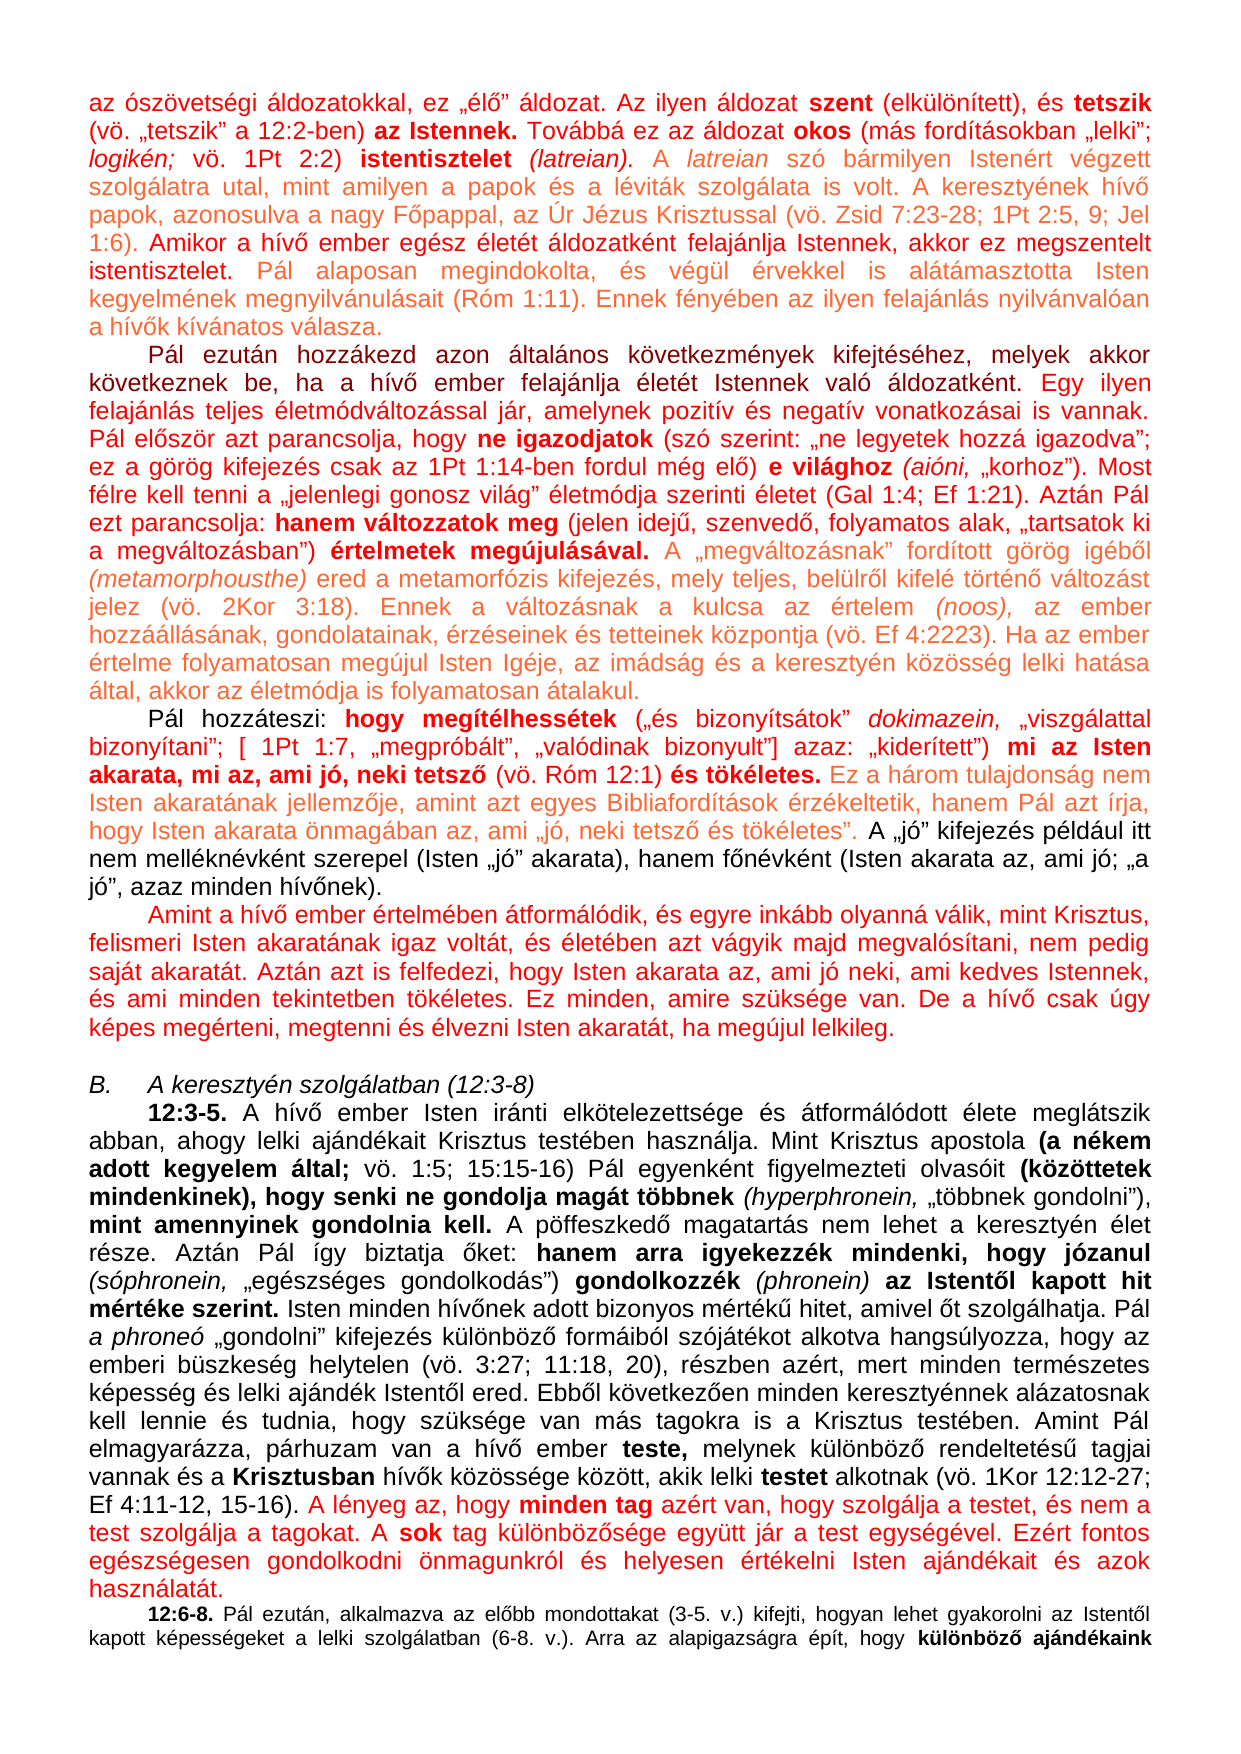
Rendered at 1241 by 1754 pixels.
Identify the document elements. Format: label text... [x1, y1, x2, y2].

text Pál ezután hozzákezd azon általános következmények kifejtéséhez, melyek akkor következnek be, ha a hívő ember felajánlja életét Istennek való áldozatként. Egy ilyen felajánlás teljes életmódváltozással jár, amelynek pozitív és negatív vonatkozásai is vannak. Pál először azt parancsolja, hogy ne igazodjatok (szó szerint: „ne legyetek hozzá igazodva”; ez a görög kifejezés csak az 1Pt 1:14-ben fordul még elő) e világhoz (aióni, „korhoz”). Most félre kell tenni a „jelenlegi gonosz világ” életmódja szerinti életet (Gal 1:4; Ef 1:21). Aztán Pál ezt parancsolja: hanem változzatok meg (jelen idejű, szenvedő, folyamatos alak, „tartsatok ki a megváltozásban”) értelmetek megújulásával. A „megváltozásnak” fordított görög igéből (metamorphousthe) ered a metamorfózis kifejezés, mely teljes, belülről kifelé történő változást jelez (vö. 2Kor 3:18). Ennek a változásnak a kulcsa az értelem (noos), az ember hozzáállásának, gondolatainak, érzéseinek és tetteinek központja (vö. Ef 4:2223). Ha az ember értelme folyamatosan megújul Isten Igéje, az imádság és a keresztyén közösség lelki hatása által, akkor az életmódja is folyamatosan átalakul. [88, 341, 1152, 705]
text 12:6-8. Pál ezután, alkalmazva az előbb mondottakat (3-5. v.) kifejti, hogyan lehet gyakorolni az Istentől kapott képességeket a lelki szolgálatban (6-8. v.). Arra az alapigazságra épít, hogy különböző ajándékaink [88, 1603, 1152, 1649]
text Amint a hívő ember értelmében átformálódik, és egyre inkább olyanná válik, mint Krisztus, felismeri Isten akaratának igaz voltát, és életében azt vágyik majd megvalósítani, nem pedig saját akaratát. Aztán azt is felfedezi, hogy Isten akarata az, ami jó neki, ami kedves Istennek, és ami minden tekintetben tökéletes. Ez minden, amire szüksége van. De a hívő csak úgy képes megérteni, megtenni és élvezni Isten akaratát, ha megújul lelkileg. [88, 901, 1152, 1041]
text Pál hozzáteszi: hogy megítélhessétek („és bizonyítsátok” dokimazein, „viszgálattal bizonyítani”; [ 1Pt 1:7, „megpróbált”, „valódinak bizonyult”] azaz: „kiderített”) mi az Isten akarata, mi az, ami jó, neki tetsző (vö. Róm 12:1) és tökéletes. Ez a három tulajdonság nem Isten akaratának jellemzője, amint azt egyes Bibliafordítások érzékeltetik, hanem Pál azt írja, hogy Isten akarata önmagában az, ami „jó, neki tetsző és tökéletes”. A „jó” kifejezés például itt nem melléknévként szerepel (Isten „jó” akarata), hanem főnévként (Isten akarata az, ami jó; „a jó”, azaz minden hívőnek). [88, 705, 1152, 901]
text az ószövetségi áldozatokkal, ez „élő” áldozat. Az ilyen áldozat szent (elkülönített), és tetszik (vö. „tetszik” a 12:2-ben) az Istennek. Továbbá ez az áldozat okos (más fordításokban „lelki”; logikén; vö. 1Pt 2:2) istentisztelet (latreian). A latreian szó bármilyen Istenért végzett szolgálatra utal, mint amilyen a papok és a léviták szolgálata is volt. A keresztyének hívő papok, azonosulva a nagy Főpappal, az Úr Jézus Krisztussal (vö. Zsid 7:23-28; 1Pt 2:5, 9; Jel 1:6). Amikor a hívő ember egész életét áldozatként felajánlja Istennek, akkor ez megszentelt istentisztelet. Pál alaposan megindokolta, és végül érvekkel is alátámasztotta Isten kegyelmének megnyilvánulásait (Róm 1:11). Ennek fényében az ilyen felajánlás nyilvánvalóan a hívők kívánatos válasza. [88, 88, 1152, 341]
text B. A keresztyén szolgálatban (12:3-8) [88, 1071, 1152, 1099]
text 12:3-5. A hívő ember Isten iránti elkötelezettsége és átformálódott élete meglátszik abban, ahogy lelki ajándékait Krisztus testében használja. Mint Krisztus apostola (a nékem adott kegyelem által; vö. 1:5; 15:15-16) Pál egyenként figyelmezteti olvasóit (közöttetek mindenkinek), hogy senki ne gondolja magát többnek (hyperphronein, „többnek gondolni”), mint amennyinek gondolnia kell. A pöffeszkedő magatartás nem lehet a keresztyén élet része. Aztán Pál így biztatja őket: hanem arra igyekezzék mindenki, hogy józanul (sóphronein, „egészséges gondolkodás”) gondolkozzék (phronein) az Istentől kapott hit mértéke szerint. Isten minden hívőnek adott bizonyos mértékű hitet, amivel őt szolgálhatja. Pál a phroneó „gondolni” kifejezés különböző formáiból szójátékot alkotva hangsúlyozza, hogy az emberi büszkeség helytelen (vö. 3:27; 11:18, 20), részben azért, mert minden természetes képesség és lelki ajándék Istentől ered. Ebből következően minden keresztyénnek alázatosnak kell lennie és tudnia, hogy szüksége van más tagokra is a Krisztus testében. Amint Pál elmagyarázza, párhuzam van a hívő ember teste, melynek különböző rendeltetésű tagjai vannak és a Krisztusban hívők közössége között, akik lelki testet alkotnak (vö. 1Kor 12:12-27; Ef 4:11-12, 15-16). A lényeg az, hogy minden tag azért van, hogy szolgálja a testet, és nem a test szolgálja a tagokat. A sok tag különbözősége együtt jár a test egységével. Ezért fontos egészségesen gondolkodni önmagunkról és helyesen értékelni Isten ajándékait és azok használatát. [88, 1099, 1152, 1603]
